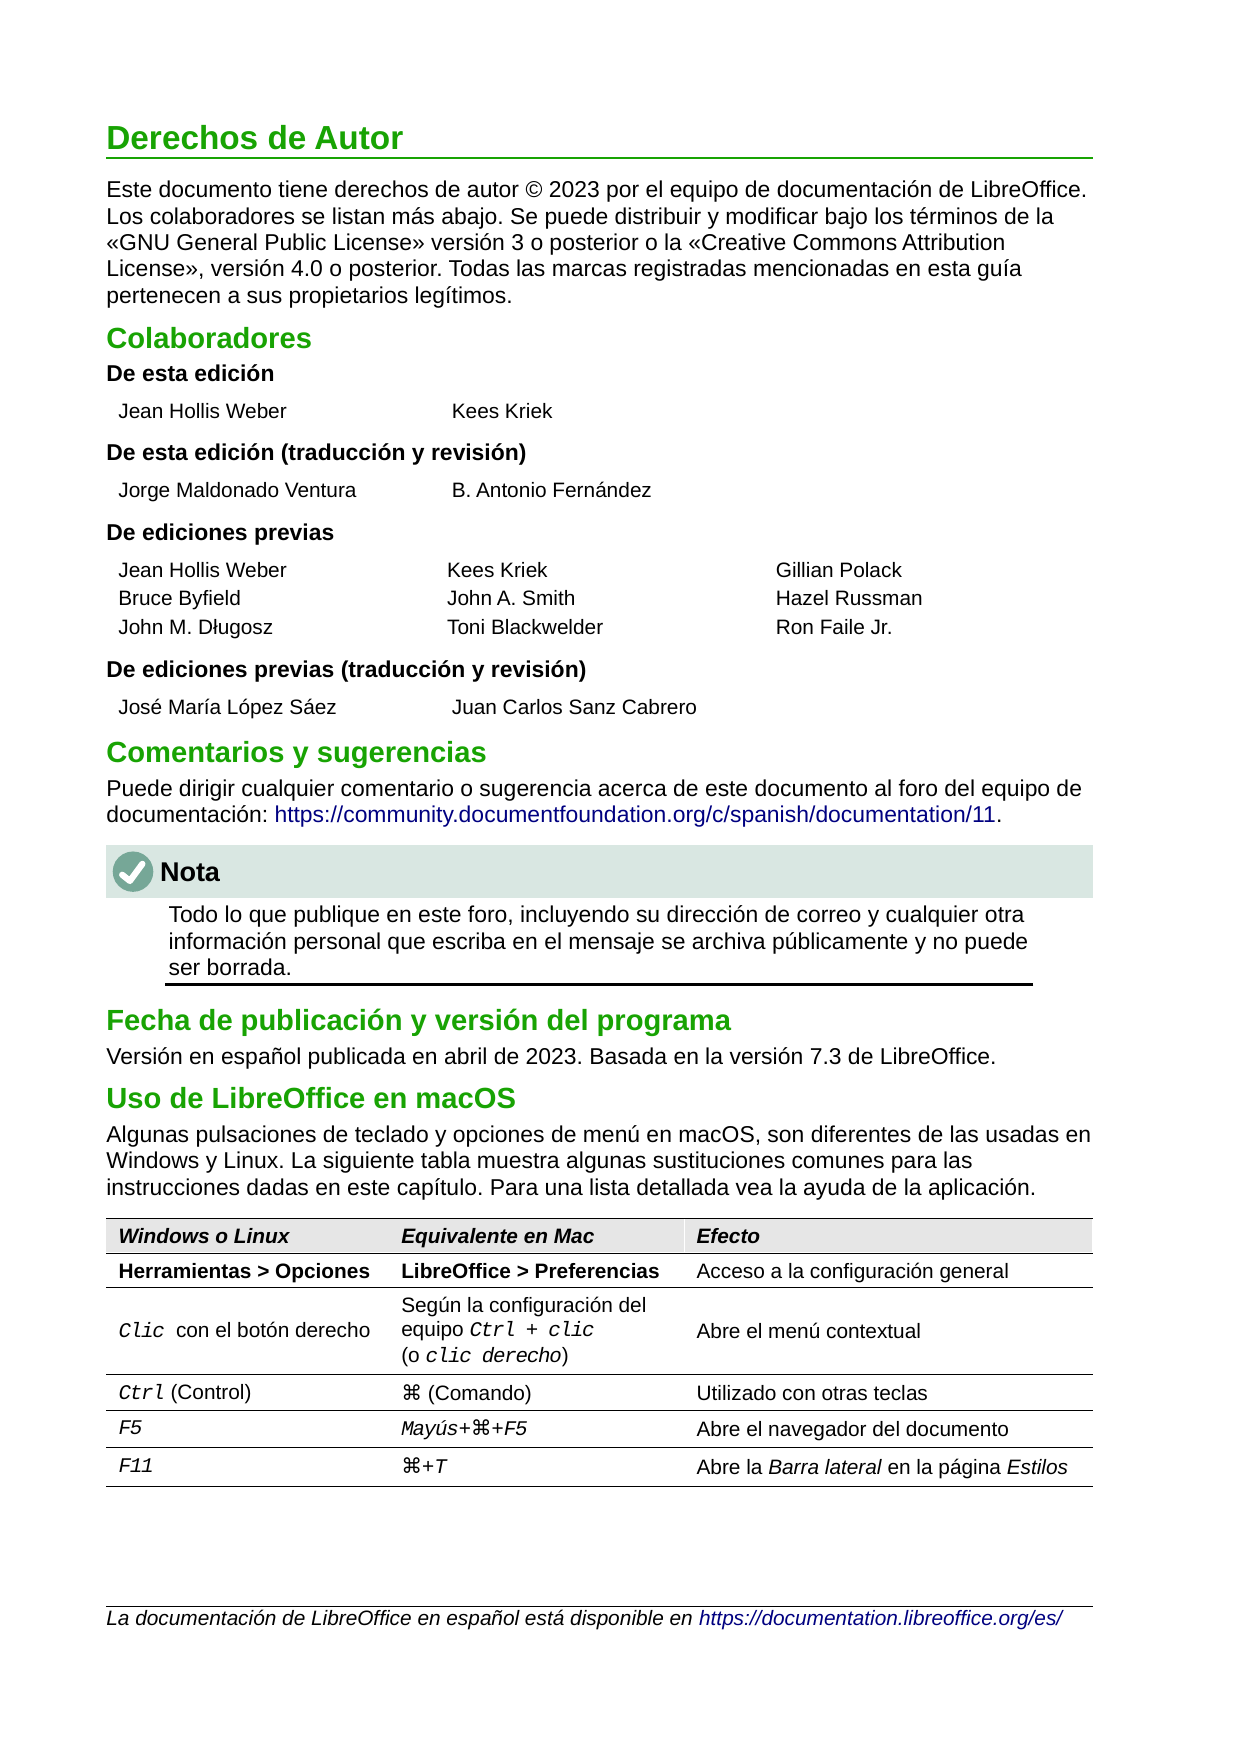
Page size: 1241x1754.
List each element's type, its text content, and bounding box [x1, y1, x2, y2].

table_cell ⌘ (Comando) [389, 1375, 684, 1410]
table_header Kees Kriek [440, 399, 765, 428]
table_cell Hazel Russman [764, 586, 1093, 615]
table_cell Abre el menú contextual [685, 1288, 1092, 1373]
table_cell Utilizado con otras teclas [685, 1375, 1092, 1410]
text De esta edición (traducción y revisión) [106, 439, 1093, 466]
text Fecha de publicación y versión del programa [106, 1003, 1093, 1037]
table_header Jorge Maldonado Ventura [106, 478, 440, 507]
table_header Windows o Linux [106, 1219, 389, 1252]
table_cell Ctrl (Control) [106, 1375, 389, 1410]
subtitle Derechos de Autor [106, 118, 1093, 157]
table_header B. Antonio Fernández [440, 478, 765, 507]
text Puede dirigir cualquier comentario o sugerencia acerca de este documento al foro del equipo de documentación: https://community.documentfoundation.org/c/spanish/documentation/11. [106, 774, 1093, 827]
table_cell LibreOffice > Preferencias [389, 1254, 684, 1287]
table_cell Mayús+⌘+F5 [389, 1411, 684, 1447]
table_cell F11 [106, 1448, 389, 1486]
text Algunas pulsaciones de teclado y opciones de menú en macOS, son diferentes de las usadas en Windows y Linux. La siguiente tabla muestra algunas sustituciones comunes para las instrucciones dadas en este capítulo. Para una lista detallada vea la ayuda de la aplicación. [106, 1121, 1093, 1200]
table_cell F5 [106, 1411, 389, 1447]
text Versión en español publicada en abril de 2023. Basada en la versión 7.3 de LibreOffice. [106, 1043, 1093, 1069]
table_header Juan Carlos Sanz Cabrero [440, 695, 765, 723]
table_cell Herramientas > Opciones [106, 1254, 389, 1287]
table_header Jean Hollis Weber [106, 399, 440, 428]
text De ediciones previas (traducción y revisión) [106, 656, 1093, 682]
table_header Gillian Polack [764, 558, 1093, 586]
table_cell Acceso a la configuración general [685, 1254, 1092, 1287]
table_cell John M. Długosz [106, 615, 435, 643]
table_header [765, 695, 1093, 723]
table_header Jean Hollis Weber [106, 558, 435, 586]
subtitle Nota [106, 845, 1093, 898]
table_header [765, 478, 1093, 507]
table_header Efecto [685, 1219, 1092, 1252]
table_cell John A. Smith [435, 586, 764, 615]
table_cell ⌘+T [389, 1448, 684, 1486]
text De ediciones previas [106, 519, 1093, 545]
text Este documento tiene derechos de autor © 2023 por el equipo de documentación de LibreOffice. Los colaboradores se listan más abajo. Se puede distribuir y modificar bajo los términos de la «GNU General Public License» versión 3 o posterior o la «Creative Commons Attribution License», versión 4.0 o posterior. Todas las marcas registradas mencionadas en esta guía pertenecen a sus propietarios legítimos. [106, 176, 1093, 308]
table_cell Abre el navegador del documento [685, 1411, 1092, 1447]
table_cell Según la configuración del equipo Ctrl + clic (o clic derecho) [389, 1288, 684, 1373]
table_header José María López Sáez [106, 695, 440, 723]
text Comentarios y sugerencias [106, 735, 1093, 768]
table_cell Abre la Barra lateral en la página Estilos [685, 1448, 1092, 1486]
text Todo lo que publique en este foro, incluyendo su dirección de correo y cualquier otra información personal que escriba en el mensaje se archiva públicamente y no puede ser borrada. [165, 898, 1033, 983]
text Colaboradores [106, 321, 1093, 354]
table_cell Bruce Byfield [106, 586, 435, 615]
table_header Kees Kriek [435, 558, 764, 586]
text De esta edición [106, 360, 1093, 386]
table_cell Toni Blackwelder [435, 615, 764, 643]
text Uso de LibreOffice en macOS [106, 1082, 1093, 1115]
table_cell Clic con el botón derecho [106, 1288, 389, 1373]
table_header [765, 399, 1093, 428]
table_cell Ron Faile Jr. [764, 615, 1093, 643]
table_header Equivalente en Mac [389, 1219, 684, 1252]
